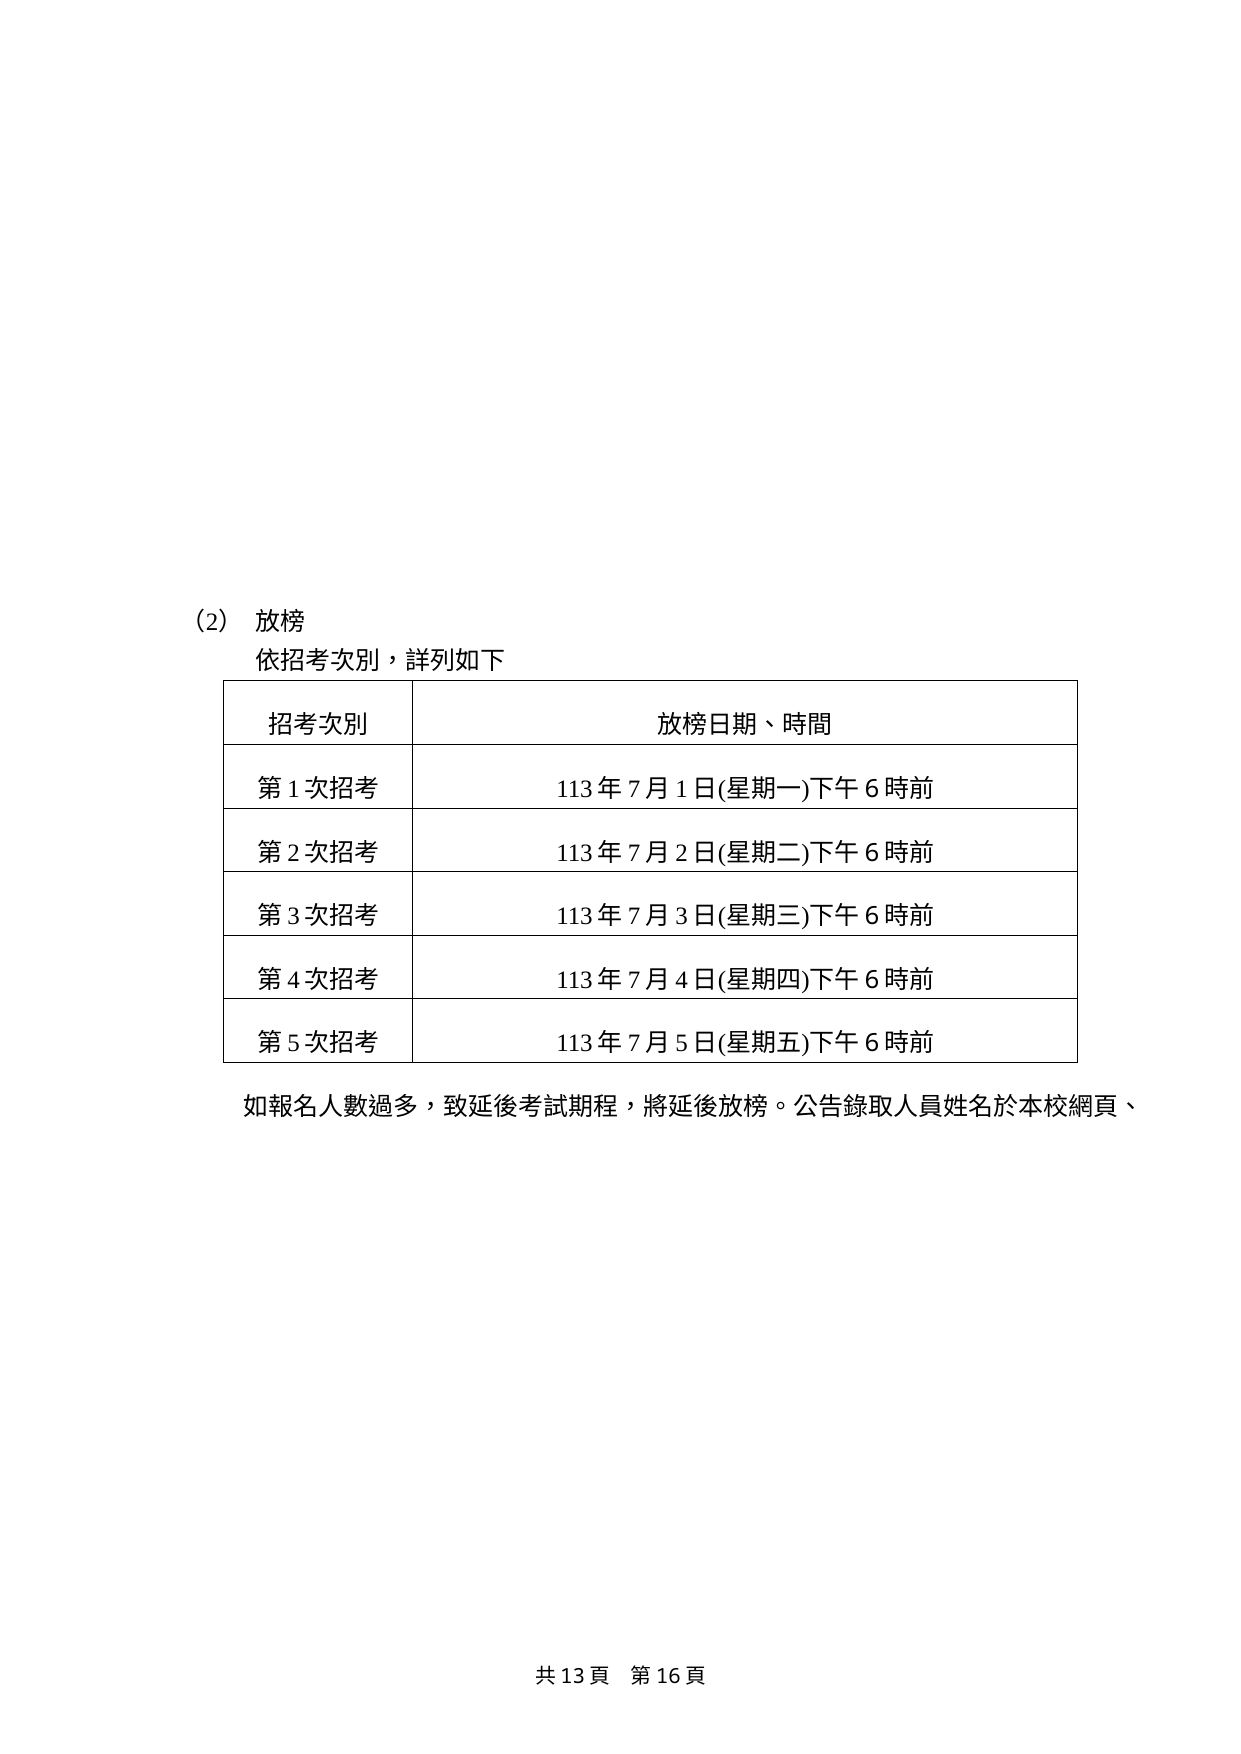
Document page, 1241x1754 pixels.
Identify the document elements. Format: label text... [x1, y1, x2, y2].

text 如報名人數過多，致延後考試期程，將延後放榜。公告錄取人員姓名於本校網頁、臺中市政府教育局網頁報考人員可自行上網查看或打電話或親自到校查詢甄選結果，不得以未接獲錄取通知為由延後報到，並請依榜示事項辦理。如因個人疏忽造成權益受損，不得異議。 [243, 1063, 1122, 1125]
table_cell 第4次招考 [224, 936, 412, 998]
table_cell 第2次招考 [224, 809, 412, 871]
table_cell 113年7月2日(星期二)下午6時前 [413, 809, 1077, 871]
text 依招考次別，詳列如下 [256, 641, 1122, 677]
table_cell 113年7月1日(星期一)下午6時前 [413, 745, 1077, 807]
table_header 放榜日期、時間 [413, 681, 1077, 744]
table_cell 113年7月4日(星期四)下午6時前 [413, 936, 1077, 998]
table_header 招考次別 [224, 681, 412, 744]
table_cell 113年7月3日(星期三)下午6時前 [413, 872, 1077, 934]
table_cell 第1次招考 [224, 745, 412, 807]
list 放榜 [181, 578, 1122, 641]
table_cell 第3次招考 [224, 872, 412, 934]
table_cell 113年7月5日(星期五)下午6時前 [413, 999, 1077, 1062]
table_cell 第5次招考 [224, 999, 412, 1062]
